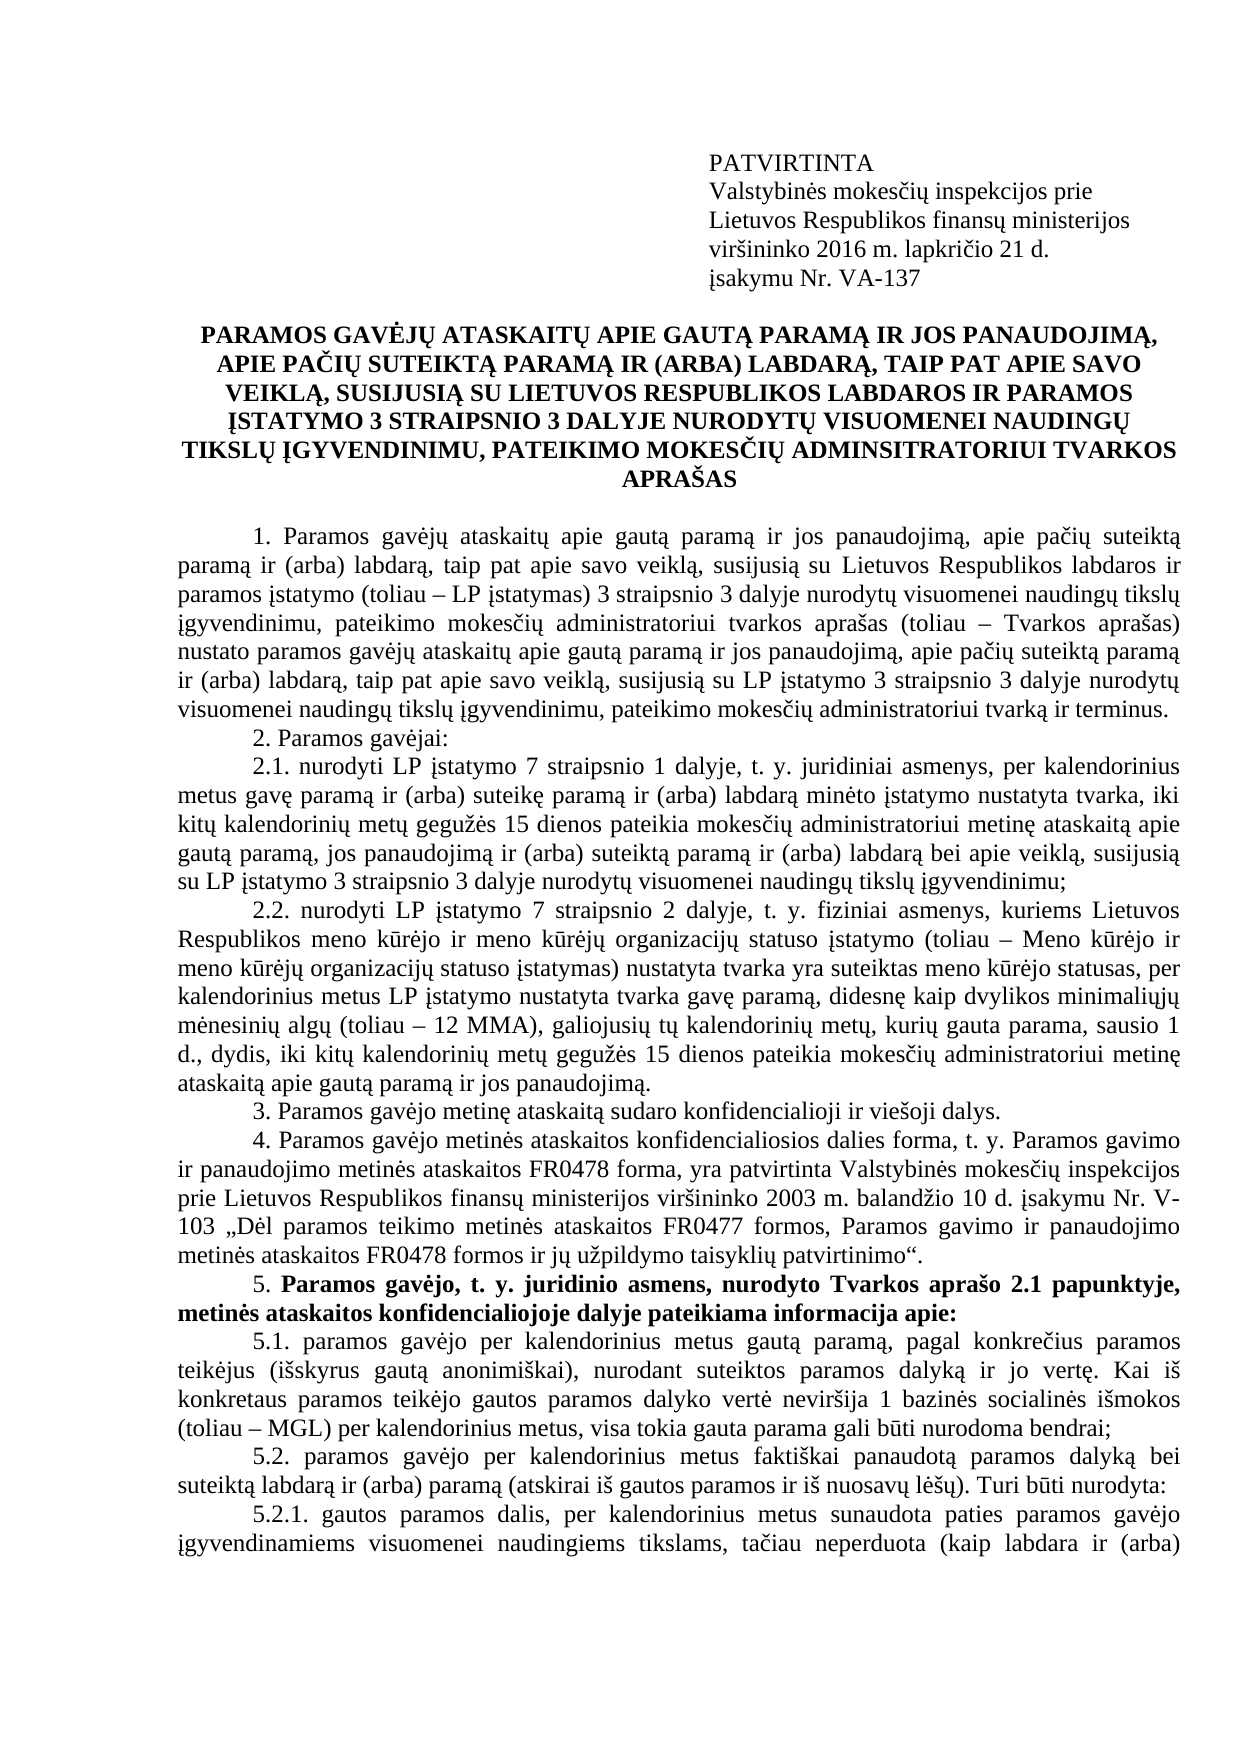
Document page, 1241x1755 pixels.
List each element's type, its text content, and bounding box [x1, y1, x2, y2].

text 2.2. nurodyti LP įstatymo 7 straipsnio 2 dalyje, t. y. fiziniai asmenys, kuriems Lietuvos Respublikos meno kūrėjo ir meno kūrėjų organizacijų statuso įstatymo (toliau – Meno kūrėjo ir meno kūrėjų organizacijų statuso įstatymas) nustatyta tvarka yra suteiktas meno kūrėjo statusas, per kalendorinius metus LP įstatymo nustatyta tvarka gavę paramą, didesnę kaip dvylikos minimaliųjų mėnesinių algų (toliau – 12 MMA), galiojusių tų kalendorinių metų, kurių gauta parama, sausio 1 d., dydis, iki kitų kalendorinių metų gegužės 15 dienos pateikia mokesčių administratoriui metinę ataskaitą apie gautą paramą ir jos panaudojimą. [177, 895, 1181, 1096]
text 2. Paramos gavėjai: [177, 723, 1181, 751]
text 4. Paramos gavėjo metinės ataskaitos konfidencialiosios dalies forma, t. y. Paramos gavimo ir panaudojimo metinės ataskaitos FR0478 forma, yra patvirtinta Valstybinės mokesčių inspekcijos prie Lietuvos Respublikos finansų ministerijos viršininko 2003 m. balandžio 10 d. įsakymu Nr. V-103 „Dėl paramos teikimo metinės ataskaitos FR0477 formos, Paramos gavimo ir panaudojimo metinės ataskaitos FR0478 formos ir jų užpildymo taisyklių patvirtinimo“. [177, 1125, 1181, 1269]
text 3. Paramos gavėjo metinę ataskaitą sudaro konfidencialioji ir viešoji dalys. [177, 1096, 1181, 1125]
text įsakymu Nr. VA-137 [709, 263, 1152, 291]
text PATVIRTINTA [709, 148, 1152, 176]
text Lietuvos Respublikos finansų ministerijos [709, 205, 1152, 234]
text 2.1. nurodyti LP įstatymo 7 straipsnio 1 dalyje, t. y. juridiniai asmenys, per kalendorinius metus gavę paramą ir (arba) suteikę paramą ir (arba) labdarą minėto įstatymo nustatyta tvarka, iki kitų kalendorinių metų gegužės 15 dienos pateikia mokesčių administratoriui metinę ataskaitą apie gautą paramą, jos panaudojimą ir (arba) suteiktą paramą ir (arba) labdarą bei apie veiklą, susijusią su LP įstatymo 3 straipsnio 3 dalyje nurodytų visuomenei naudingų tikslų įgyvendinimu; [177, 751, 1181, 895]
text 5.1. paramos gavėjo per kalendorinius metus gautą paramą, pagal konkrečius paramos teikėjus (išskyrus gautą anonimiškai), nurodant suteiktos paramos dalyką ir jo vertę. Kai iš konkretaus paramos teikėjo gautos paramos dalyko vertė neviršija 1 bazinės socialinės išmokos (toliau – MGL) per kalendorinius metus, visa tokia gauta parama gali būti nurodoma bendrai; [177, 1326, 1181, 1441]
text PARAMOS GAVĖJŲ ATASKAITŲ APIE GAUTĄ PARAMĄ IR JOS PANAUDOJIMĄ, APIE PAČIŲ SUTEIKTĄ PARAMĄ IR (ARBA) LABDARĄ, TAIP PAT APIE SAVO VEIKLĄ, SUSIJUSIĄ SU LIETUVOS RESPUBLIKOS LABDAROS IR PARAMOS ĮSTATYMO 3 STRAIPSNIO 3 DALYJE NURODYTŲ VISUOMENEI NAUDINGŲ TIKSLŲ ĮGYVENDINIMU, PATEIKIMO MOKESČIŲ ADMINSITRATORIUI TVARKOS APRAŠAS [177, 320, 1181, 493]
text 1. Paramos gavėjų ataskaitų apie gautą paramą ir jos panaudojimą, apie pačių suteiktą paramą ir (arba) labdarą, taip pat apie savo veiklą, susijusią su Lietuvos Respublikos labdaros ir paramos įstatymo (toliau – LP įstatymas) 3 straipsnio 3 dalyje nurodytų visuomenei naudingų tikslų įgyvendinimu, pateikimo mokesčių administratoriui tvarkos aprašas (toliau – Tvarkos aprašas) nustato paramos gavėjų ataskaitų apie gautą paramą ir jos panaudojimą, apie pačių suteiktą paramą ir (arba) labdarą, taip pat apie savo veiklą, susijusią su LP įstatymo 3 straipsnio 3 dalyje nurodytų visuomenei naudingų tikslų įgyvendinimu, pateikimo mokesčių administratoriui tvarką ir terminus. [177, 521, 1181, 723]
text 5.2. paramos gavėjo per kalendorinius metus faktiškai panaudotą paramos dalyką bei suteiktą labdarą ir (arba) paramą (atskirai iš gautos paramos ir iš nuosavų lėšų). Turi būti nurodyta: [177, 1441, 1181, 1499]
text Valstybinės mokesčių inspekcijos prie [709, 176, 1152, 205]
text 5.2.1. gautos paramos dalis, per kalendorinius metus sunaudota paties paramos gavėjo įgyvendinamiems visuomenei naudingiems tikslams, tačiau neperduota (kaip labdara ir (arba) [177, 1499, 1181, 1556]
text viršininko 2016 m. lapkričio 21 d. [709, 234, 1152, 263]
text 5. Paramos gavėjo, t. y. juridinio asmens, nurodyto Tvarkos aprašo 2.1 papunktyje, metinės ataskaitos konfidencialiojoje dalyje pateikiama informacija apie: [177, 1269, 1181, 1326]
